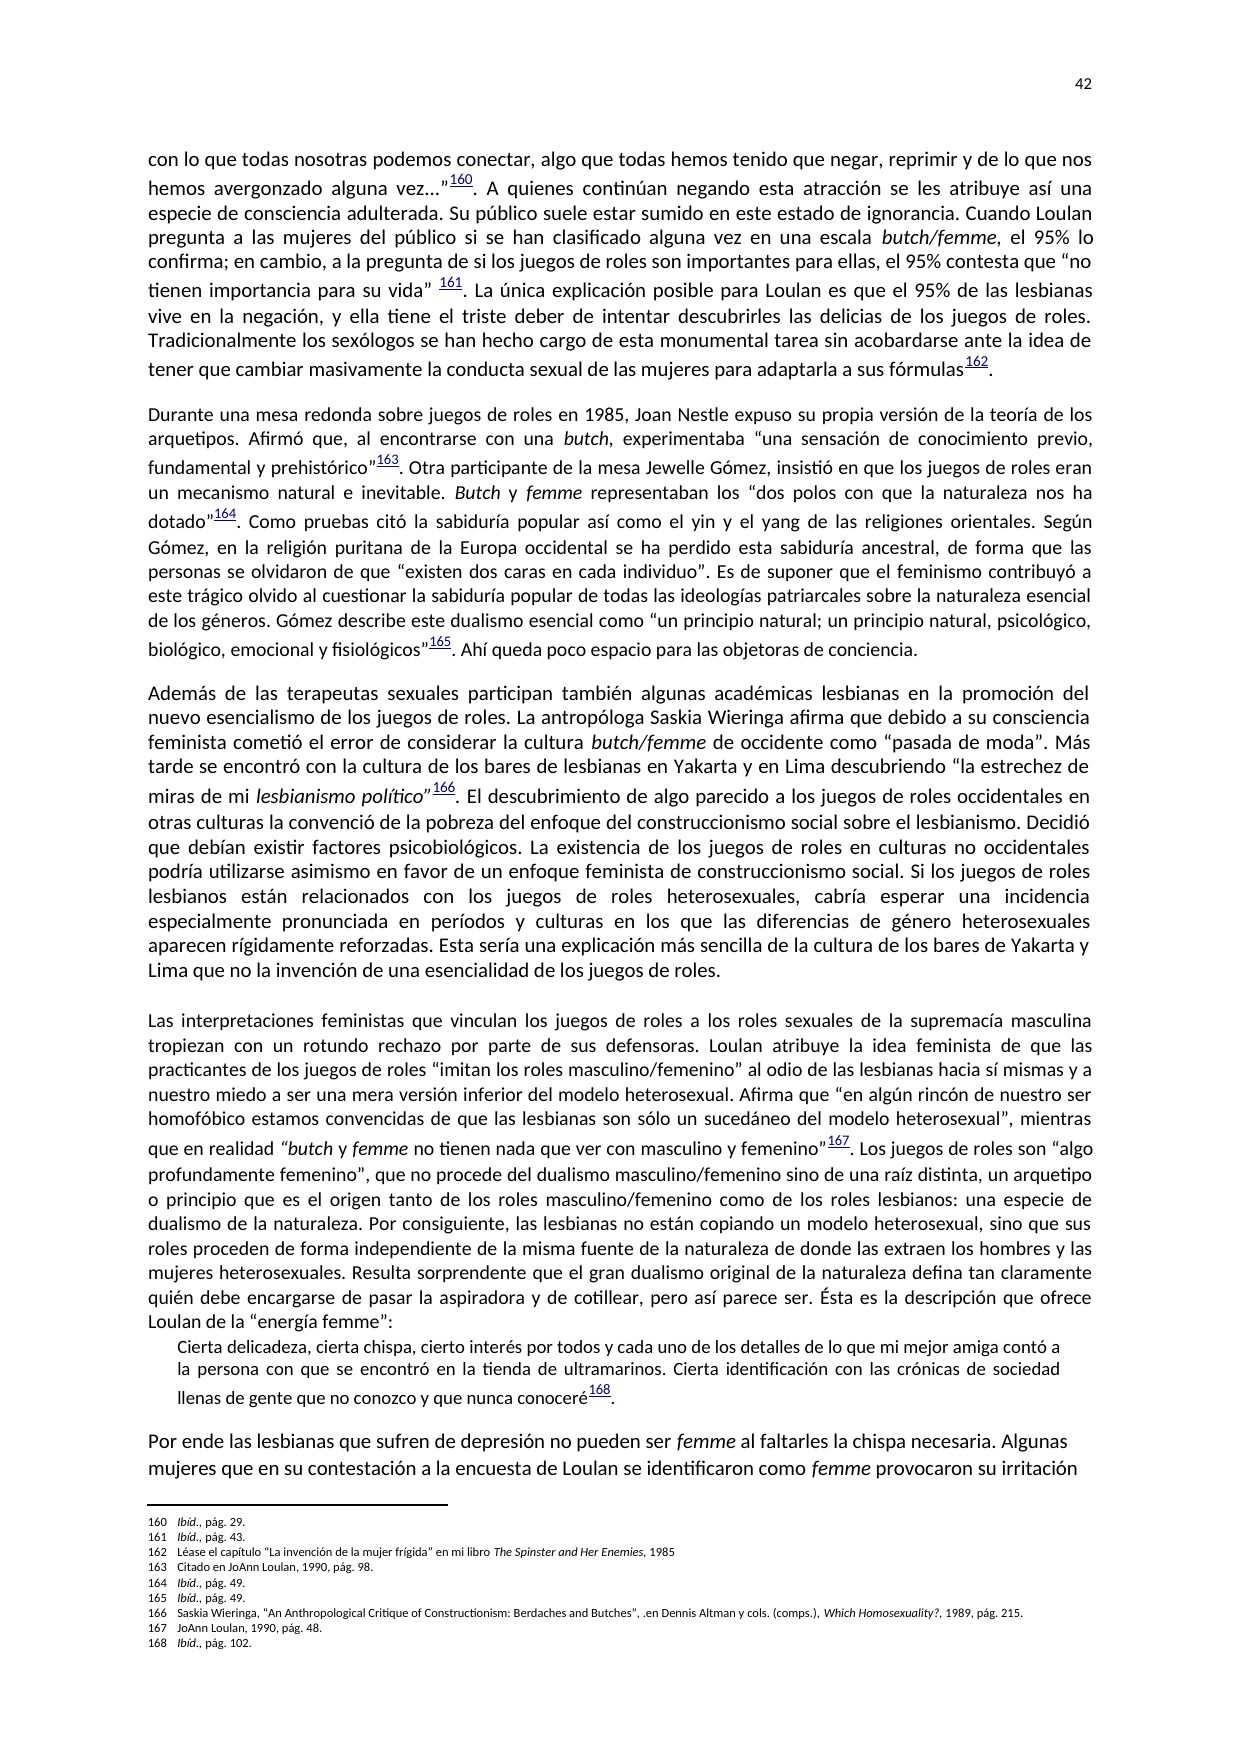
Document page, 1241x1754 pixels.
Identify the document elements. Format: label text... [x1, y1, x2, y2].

list Ibíd., pág. 43. [148, 1529, 1094, 1544]
list Saskia Wieringa, “An Anthropological Critique of Constructionism: Berdaches and Butches”, .en Dennis Altman y cols. (comps.), Which Homosexuality?, 1989, pág. 215. [148, 1605, 1094, 1621]
list Ibíd., pág. 49. [148, 1590, 1094, 1605]
list Citado en JoAnn Loulan, 1990, pág. 98. [148, 1560, 1094, 1575]
text 42 [1075, 73, 1094, 94]
list Ibíd., pág. 102. [148, 1636, 1094, 1651]
text Las interpretaciones feministas que vinculan los juegos de roles a los roles sexuales de la supremacía masculina tropiezan con un rotundo rechazo por parte de sus defensoras. Loulan atribuye la idea feminista de que las practicantes de los juegos de roles “imitan los roles masculino/femenino” al odio de las lesbianas hacia sí mismas y a nuestro miedo a ser una mera versión inferior del modelo heterosexual. Afirma que “en algún rincón de nuestro ser homofóbico estamos convencidas de que las lesbianas son sólo un sucedáneo del modelo heterosexual”, mientras que en realidad “butch y femme no tienen nada que ver con masculino y femenino”167. Los juegos de roles son “algo profundamente femenino”, que no procede del dualismo masculino/femenino sino de una raíz distinta, un arquetipo o principio que es el origen tanto de los roles masculino/femenino como de los roles lesbianos: una especie de dualismo de la naturaleza. Por consiguiente, las lesbianas no están copiando un modelo heterosexual, sino que sus roles proceden de forma independiente de la misma fuente de la naturaleza de donde las extraen los hombres y las mujeres heterosexuales. Resulta sorprendente que el gran dualismo original de la naturaleza defina tan claramente quién debe encargarse de pasar la aspiradora y de cotillear, pero así parece ser. Ésta es la descripción que ofrece Loulan de la “energía femme”: [148, 1008, 1094, 1334]
list Ibíd., pág. 29. [148, 1514, 1094, 1529]
text Además de las terapeutas sexuales participan también algunas académicas lesbianas en la promoción del nuevo esencialismo de los juegos de roles. La antropóloga Saskia Wieringa afirma que debido a su consciencia feminista cometió el error de considerar la cultura butch/femme de occidente como “pasada de moda”. Más tarde se encontró con la cultura de los bares de lesbianas en Yakarta y en Lima descubriendo “la estrechez de miras de mi lesbianismo político”166. El descubrimiento de algo parecido a los juegos de roles occidentales en otras culturas la convenció de la pobreza del enfoque del construccionismo social sobre el lesbianismo. Decidió que debían existir factores psicobiológicos. La existencia de los juegos de roles en culturas no occidentales podría utilizarse asimismo en favor de un enfoque feminista de construccionismo social. Si los juegos de roles lesbianos están relacionados con los juegos de roles heterosexuales, cabría esperar una incidencia especialmente pronunciada en períodos y culturas en los que las diferencias de género heterosexuales aparecen rígidamente reforzadas. Esta sería una explicación más sencilla de la cultura de los bares de Yakarta y Lima que no la invención de una esencialidad de los juegos de roles. [148, 680, 1092, 983]
list JoAnn Loulan, 1990, pág. 48. [148, 1621, 1094, 1636]
list Ibíd., pág. 49. [148, 1575, 1094, 1590]
text Por ende las lesbianas que sufren de depresión no pueden ser femme al faltarles la chispa necesaria. Algunas mujeres que en su contestación a la encuesta de Loulan se identificaron como femme provocaron su irritación [148, 1428, 1092, 1480]
text Durante una mesa redonda sobre juegos de roles en 1985, Joan Nestle expuso su propia versión de la teoría de los arquetipos. Afirmó que, al encontrarse con una butch, experimentaba “una sensación de conocimiento previo, fundamental y prehistórico”163. Otra participante de la mesa Jewelle Gómez, insistió en que los juegos de roles eran un mecanismo natural e inevitable. Butch y femme representaban los “dos polos con que la naturaleza nos ha dotado”164. Como pruebas citó la sabiduría popular así como el yin y el yang de las religiones orientales. Según Gómez, en la religión puritana de la Europa occidental se ha perdido esta sabiduría ancestral, de forma que las personas se olvidaron de que “existen dos caras en cada individuo”. Es de suponer que el feminismo contribuyó a este trágico olvido al cuestionar la sabiduría popular de todas las ideologías patriarcales sobre la naturaleza esencial de los géneros. Gómez describe este dualismo esencial como “un principio natural; un principio natural, psicológico, biológico, emocional y fisiológicos”165. Ahí queda poco espacio para las objetoras de conciencia. [148, 402, 1094, 662]
text con lo que todas nosotras podemos conectar, algo que todas hemos tenido que negar, reprimir y de lo que nos hemos avergonzado alguna vez...”160. A quienes continúan negando esta atracción se les atribuye así una especie de consciencia adulterada. Su público suele estar sumido en este estado de ignorancia. Cuando Loulan pregunta a las mujeres del público si se han clasificado alguna vez en una escala butch/femme, el 95% lo confirma; en cambio, a la pregunta de si los juegos de roles son importantes para ellas, el 95% contesta que “no tienen importancia para su vida” 161. La única explicación posible para Loulan es que el 95% de las lesbianas vive en la negación, y ella tiene el triste deber de intentar descubrirles las delicias de los juegos de roles. Tradicionalmente los sexólogos se han hecho cargo de esta monumental tarea sin acobardarse ante la idea de tener que cambiar masivamente la conducta sexual de las mujeres para adaptarla a sus fórmulas162. [148, 147, 1094, 383]
list Léase el capítulo “La invención de la mujer frígida” en mi libro The Spinster and Her Enemies, 1985 [148, 1544, 1094, 1560]
text Cierta delicadeza, cierta chispa, cierto interés por todos y cada uno de los detalles de lo que mi mejor amiga contó a la persona con que se encontró en la tienda de ultramarinos. Cierta identificación con las crónicas de sociedad llenas de gente que no conozco y que nunca conoceré168. [177, 1335, 1062, 1411]
